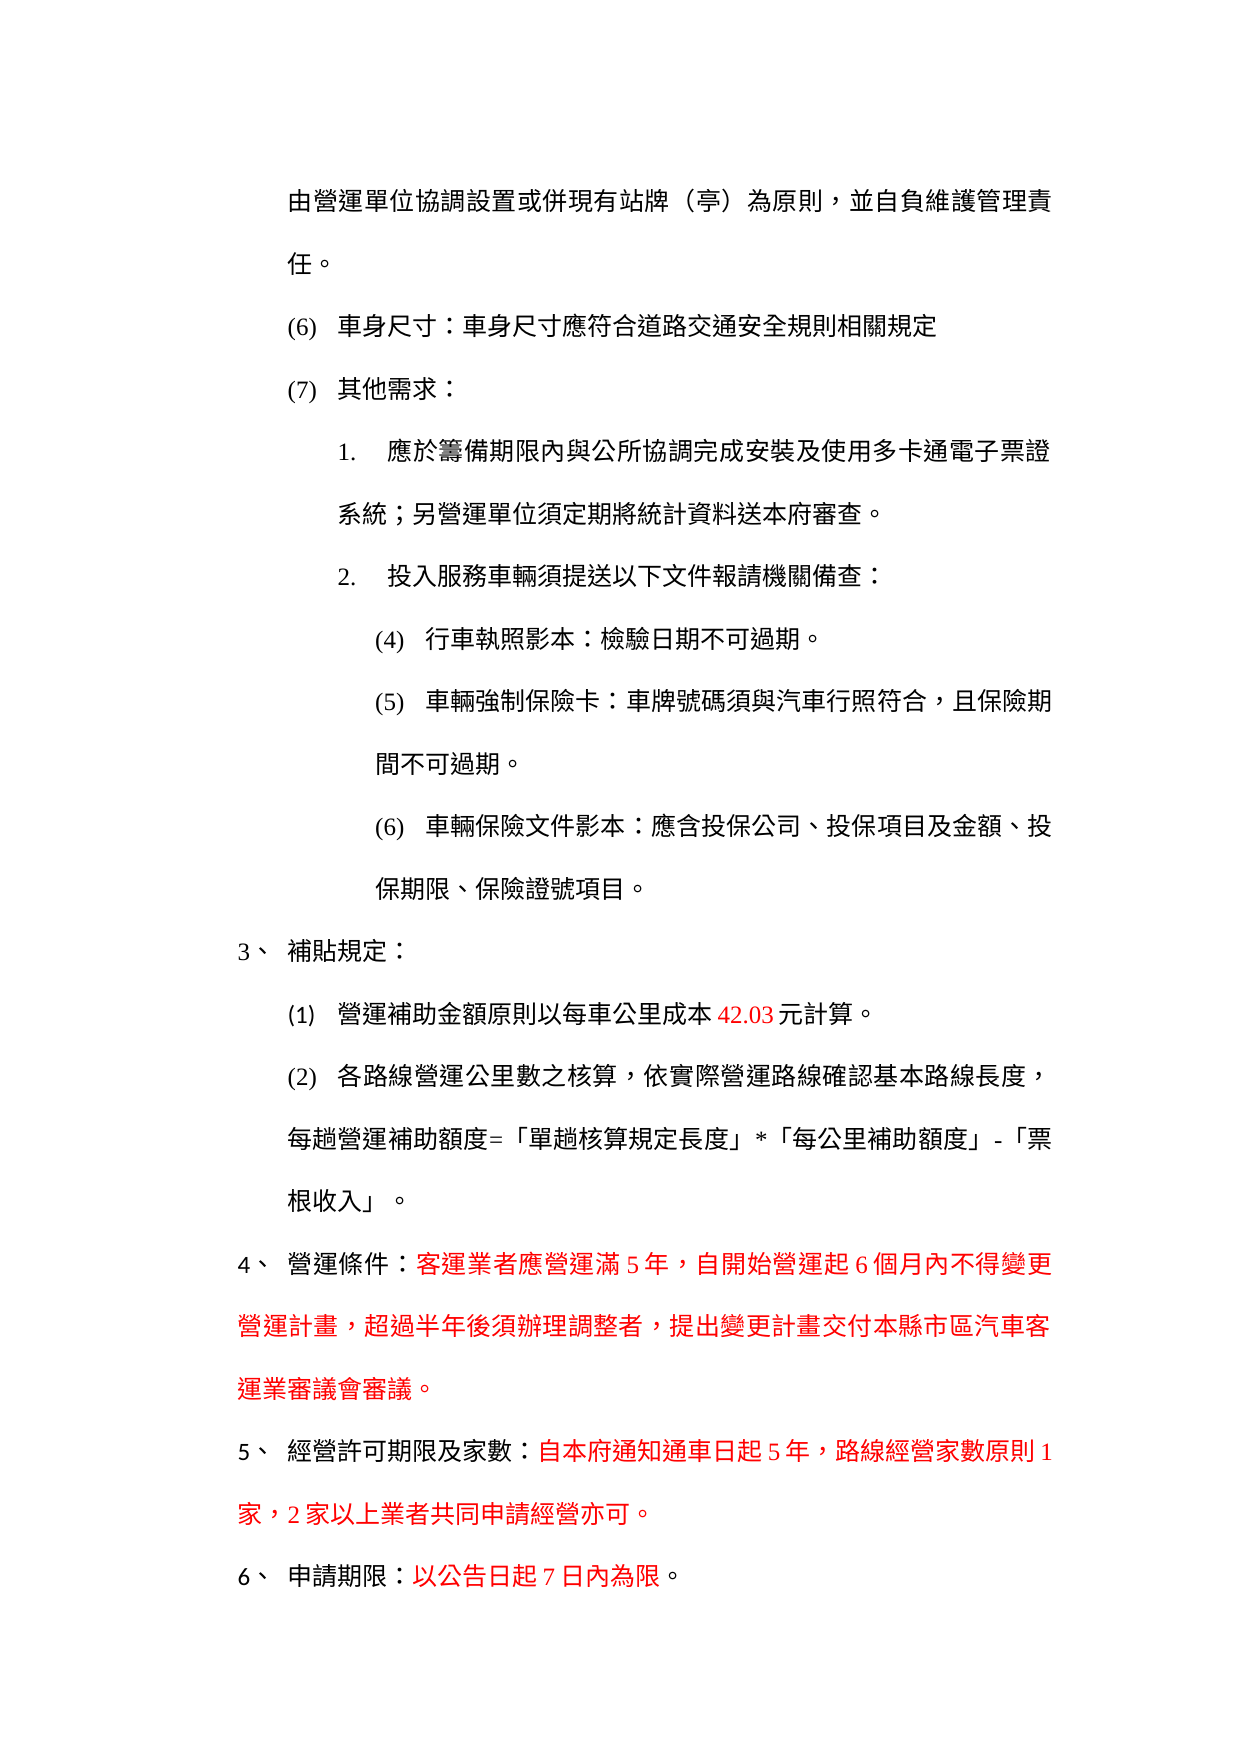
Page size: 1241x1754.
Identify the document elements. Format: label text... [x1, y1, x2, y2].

list 營運補助金額原則以每車公里成本42.03元計算。 [287, 971, 1053, 1033]
list 各路線營運公里數之核算，依實際營運路線確認基本路線長度，每趟營運補助額度=「單趟核算規定長度」*「每公里補助額度」-「票根收入」。 [287, 1033, 1053, 1221]
list 應於籌備期限內與公所協調完成安裝及使用多卡通電子票證系統；另營運單位須定期將統計資料送本府審查。 [337, 408, 1053, 533]
list 申請期限：以公告日起7日內為限。 [237, 1533, 1053, 1596]
list 車身尺寸：車身尺寸應符合道路交通安全規則相關規定 [287, 283, 1053, 346]
list 投入服務車輛須提送以下文件報請機關備查： [337, 533, 1053, 596]
list 其他需求： [287, 346, 1053, 408]
list 車輛強制保險卡：車牌號碼須與汽車行照符合，且保險期間不可過期。 [375, 658, 1053, 783]
list 營運條件：客運業者應營運滿5年，自開始營運起6個月內不得變更營運計畫，超過半年後須辦理調整者，提出變更計畫交付本縣市區汽車客運業審議會審議。 [237, 1221, 1053, 1408]
list 補貼規定： [237, 908, 1053, 971]
list 由營運單位協調設置或併現有站牌（亭）為原則，並自負維護管理責任。 [287, 158, 1053, 283]
list 車輛保險文件影本：應含投保公司、投保項目及金額、投保期限、保險證號項目。 [375, 783, 1053, 908]
list 經營許可期限及家數：自本府通知通車日起5年，路線經營家數原則1家，2家以上業者共同申請經營亦可。 [237, 1408, 1053, 1533]
list 行車執照影本：檢驗日期不可過期。 [375, 596, 1053, 658]
